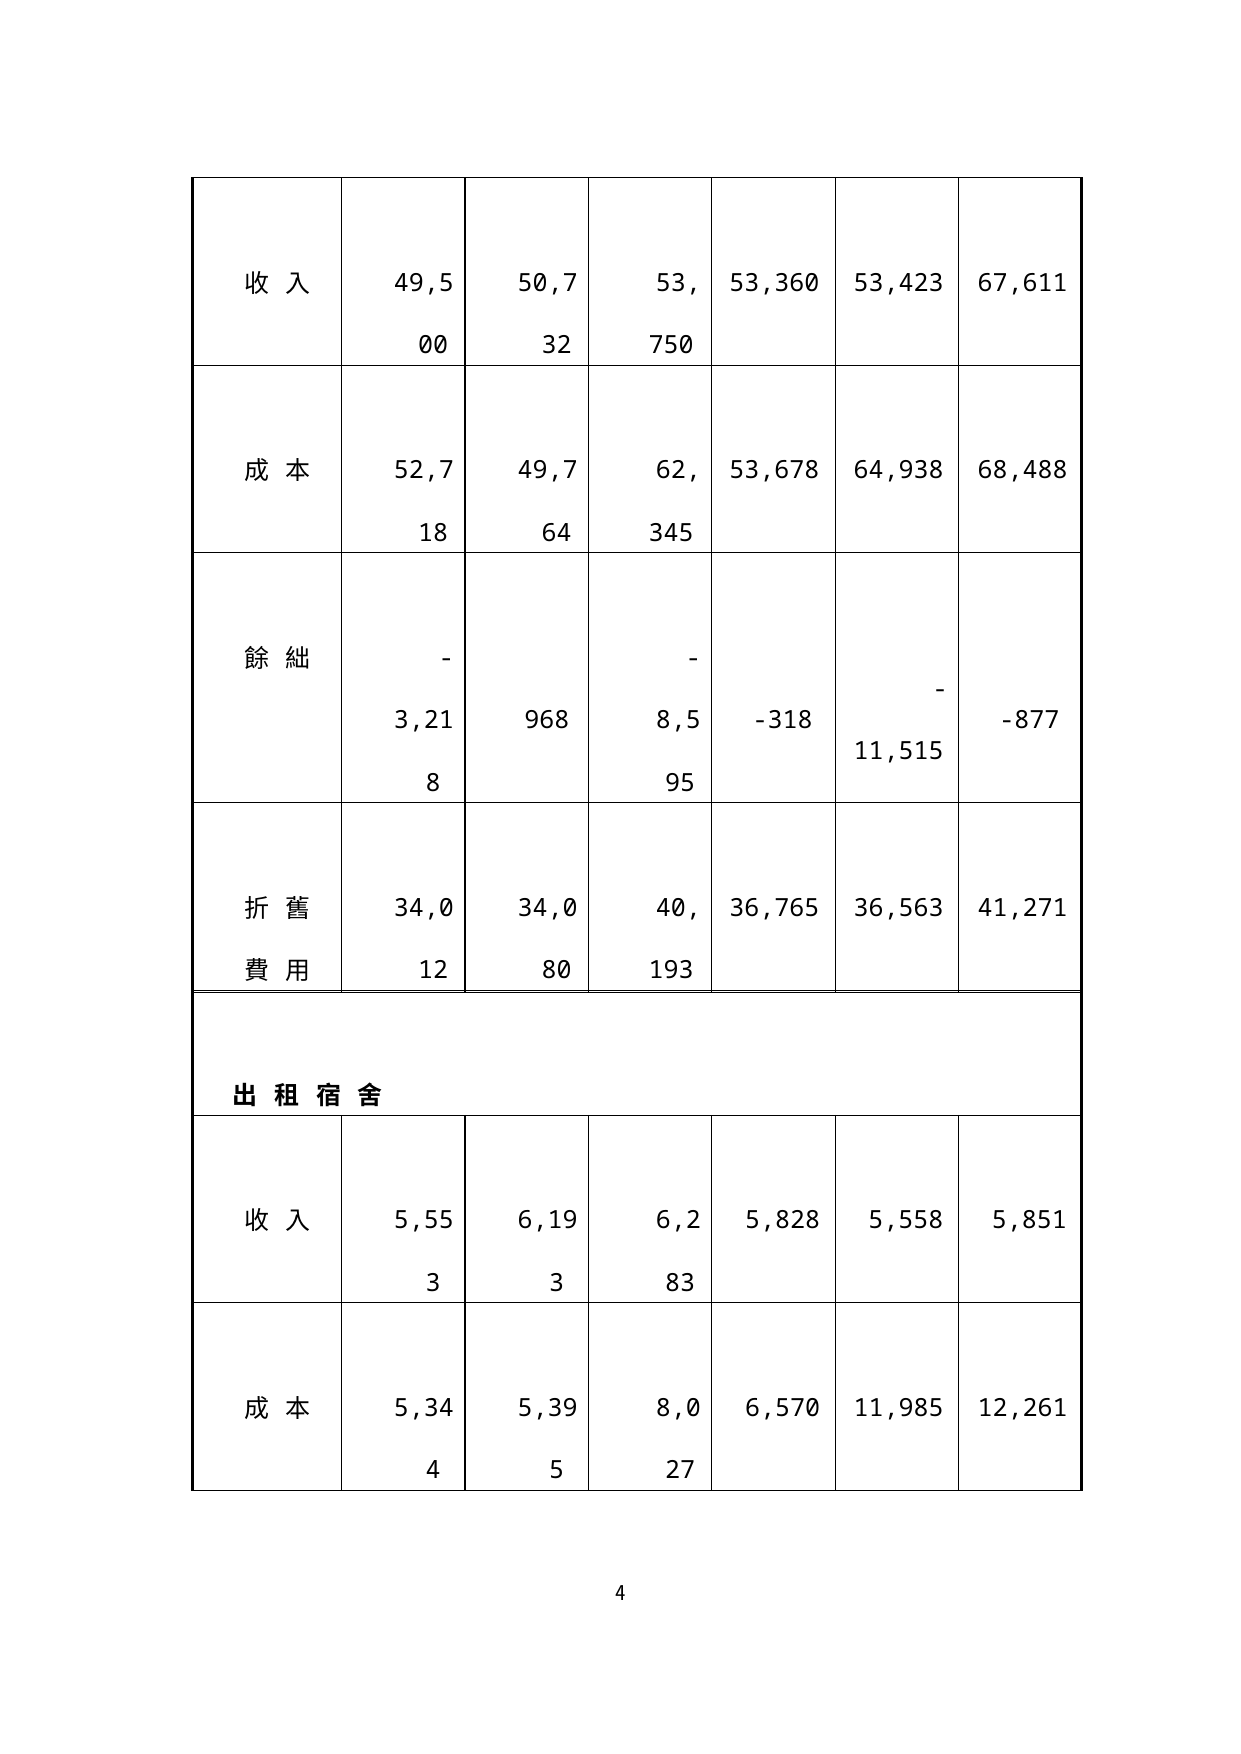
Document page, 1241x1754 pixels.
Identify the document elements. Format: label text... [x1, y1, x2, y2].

table_cell 53,750 [589, 178, 711, 365]
table_cell 11,985 [836, 1303, 958, 1490]
table_cell 5,851 [959, 1116, 1080, 1302]
table_cell 40,193 [589, 803, 711, 990]
table_cell 36,563 [836, 803, 958, 990]
table_cell 50,732 [466, 178, 588, 365]
table_cell 6,570 [712, 1303, 835, 1490]
table_cell 6,283 [589, 1116, 711, 1302]
table_cell 5,828 [712, 1116, 835, 1302]
table_cell 5,344 [342, 1303, 464, 1490]
table_cell -11,515 [836, 553, 958, 802]
table_cell 5,553 [342, 1116, 464, 1302]
table_cell 67,611 [959, 178, 1080, 365]
table_cell 53,678 [712, 366, 835, 552]
table_cell 5,395 [466, 1303, 588, 1490]
table_cell -8,595 [589, 553, 711, 802]
table_cell 34,080 [466, 803, 588, 990]
table_cell 62,345 [589, 366, 711, 552]
table_cell 餘絀 [194, 553, 341, 802]
table_cell 折舊費用 [194, 803, 341, 990]
table_cell 36,765 [712, 803, 835, 990]
table_cell 53,360 [712, 178, 835, 365]
table_cell 8,027 [589, 1303, 711, 1490]
table_cell 收入 [194, 1116, 341, 1302]
table_cell 5,558 [836, 1116, 958, 1302]
table_cell 68,488 [959, 366, 1080, 552]
table_cell 41,271 [959, 803, 1080, 990]
table_cell 49,500 [342, 178, 464, 365]
table_cell 64,938 [836, 366, 958, 552]
table_cell 52,718 [342, 366, 464, 552]
table_cell 成本 [194, 1303, 341, 1490]
table_cell 53,423 [836, 178, 958, 365]
table_cell 成本 [194, 366, 341, 552]
table_cell 12,261 [959, 1303, 1080, 1490]
table_cell -318 [712, 553, 835, 802]
table_cell 49,764 [466, 366, 588, 552]
table_cell 出租宿舍 [194, 993, 1080, 1115]
table_cell 6,193 [466, 1116, 588, 1302]
table_cell 收入 [194, 178, 341, 365]
table_cell -3,218 [342, 553, 464, 802]
table_cell 34,012 [342, 803, 464, 990]
table_cell 968 [466, 553, 588, 802]
table_cell -877 [959, 553, 1080, 802]
